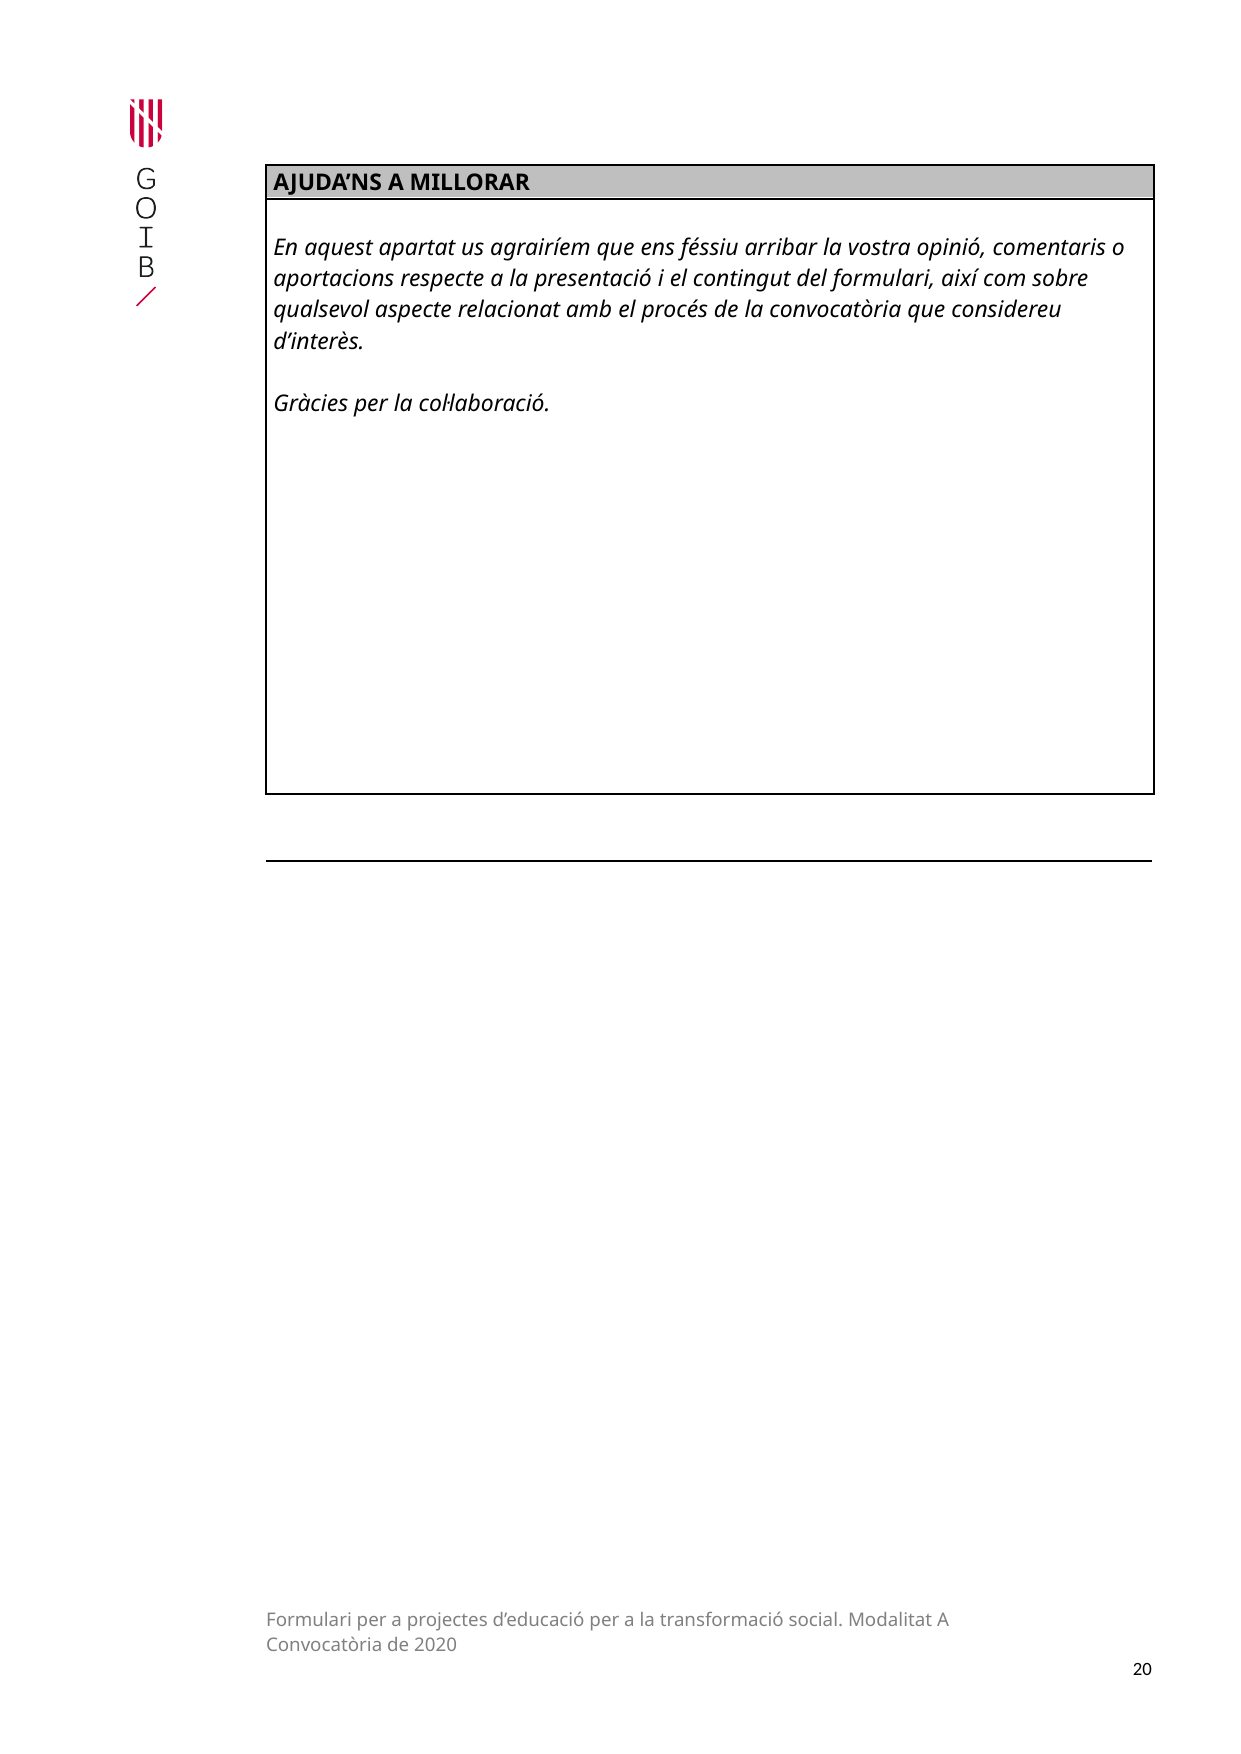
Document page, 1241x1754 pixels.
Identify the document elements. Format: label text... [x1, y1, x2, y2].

table_cell En aquest apartat us agrairíem que ens féssiu arribar la vostra opinió, comentaris o aportacions respecte a la presentació i el contingut del formulari, així com sobre qualsevol aspecte relacionat amb el procés de la convocatòria que considereu d’interès. Gràcies per la col·laboració. [267, 200, 1153, 793]
picture [101, 76, 191, 337]
table_header AJUDA’NS A MILLORAR [267, 166, 1153, 197]
